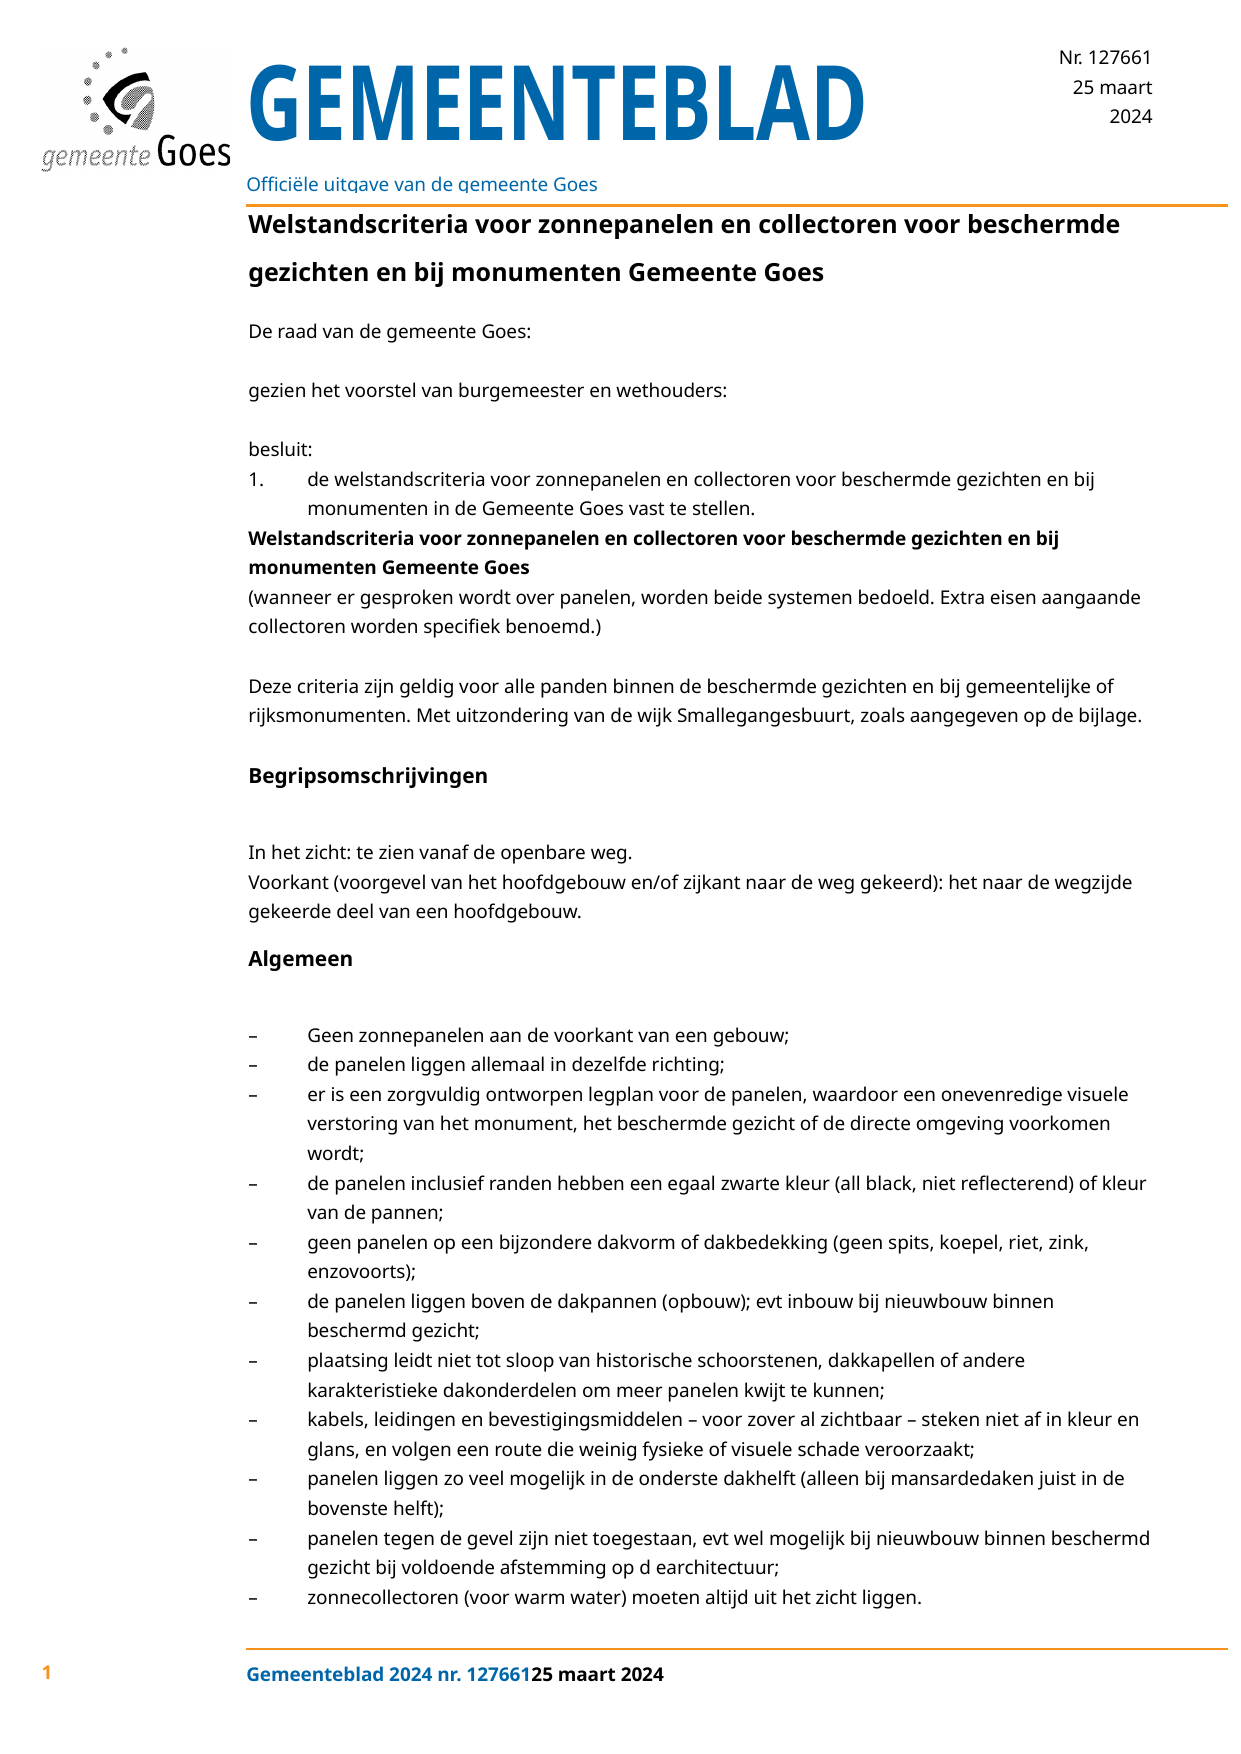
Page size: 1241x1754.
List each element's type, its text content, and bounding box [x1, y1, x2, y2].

list kabels, leidingen en bevestigingsmiddelen – voor zover al zichtbaar – steken niet af in kleur en glans, en volgen een route die weinig fysieke of visuele schade veroorzaakt; [248, 1406, 1152, 1462]
text Welstandscriteria voor zonnepanelen en collectoren voor beschermde gezichten en bij monumenten Gemeente Goes [248, 525, 1152, 580]
list de panelen liggen boven de dakpannen (opbouw); evt inbouw bij nieuwbouw binnen beschermd gezicht; [248, 1288, 1152, 1343]
text Voorkant (voorgevel van het hoofdgebouw en/of zijkant naar de weg gekeerd): het naar de wegzijde gekeerde deel van een hoofdgebouw. [248, 869, 1152, 924]
list plaatsing leidt niet tot sloop van historische schoorstenen, dakkapellen of andere karakteristieke dakonderdelen om meer panelen kwijt te kunnen; [248, 1347, 1152, 1403]
text (wanneer er gesproken wordt over panelen, worden beide systemen bedoeld. Extra eisen aangaande collectoren worden specifiek benoemd.) [248, 584, 1152, 639]
text In het zicht: te zien vanaf de openbare weg. [248, 839, 1152, 865]
text Algemeen [248, 944, 1152, 973]
list geen panelen op een bijzondere dakvorm of dakbedekking (geen spits, koepel, riet, zink, enzovoorts); [248, 1229, 1152, 1284]
text gezien het voorstel van burgemeester en wethouders: [248, 377, 1152, 403]
list zonnecollectoren (voor warm water) moeten altijd uit het zicht liggen. [248, 1584, 1152, 1610]
text Begripsomschrijvingen [248, 762, 1152, 790]
list panelen tegen de gevel zijn niet toegestaan, evt wel mogelijk bij nieuwbouw binnen beschermd gezicht bij voldoende afstemming op d earchitectuur; [248, 1525, 1152, 1580]
list de welstandscriteria voor zonnepanelen en collectoren voor beschermde gezichten en bij monumenten in de Gemeente Goes vast te stellen. [248, 466, 1152, 521]
list er is een zorgvuldig ontworpen legplan voor de panelen, waardoor een onevenredige visuele verstoring van het monument, het beschermde gezicht of de directe omgeving voorkomen wordt; [248, 1081, 1152, 1166]
list panelen liggen zo veel mogelijk in de onderste dakhelft (alleen bij mansardedaken juist in de bovenste helft); [248, 1466, 1152, 1521]
picture [41, 47, 231, 172]
list Geen zonnepanelen aan de voorkant van een gebouw; [248, 1022, 1152, 1048]
text besluit: [248, 436, 1152, 462]
list de panelen liggen allemaal in dezelfde richting; [248, 1051, 1152, 1077]
text Welstandscriteria voor zonnepanelen en collectoren voor beschermde gezichten en bij monumenten Gemeente Goes [248, 207, 1152, 288]
text De raad van de gemeente Goes: [248, 318, 1152, 344]
text Deze criteria zijn geldig voor alle panden binnen de beschermde gezichten en bij gemeentelijke of rijksmonumenten. Met uitzondering van de wijk Smallegangesbuurt, zoals aangegeven op de bijlage. [248, 673, 1152, 728]
list de panelen inclusief randen hebben een egaal zwarte kleur (all black, niet reflecterend) of kleur van de pannen; [248, 1170, 1152, 1225]
